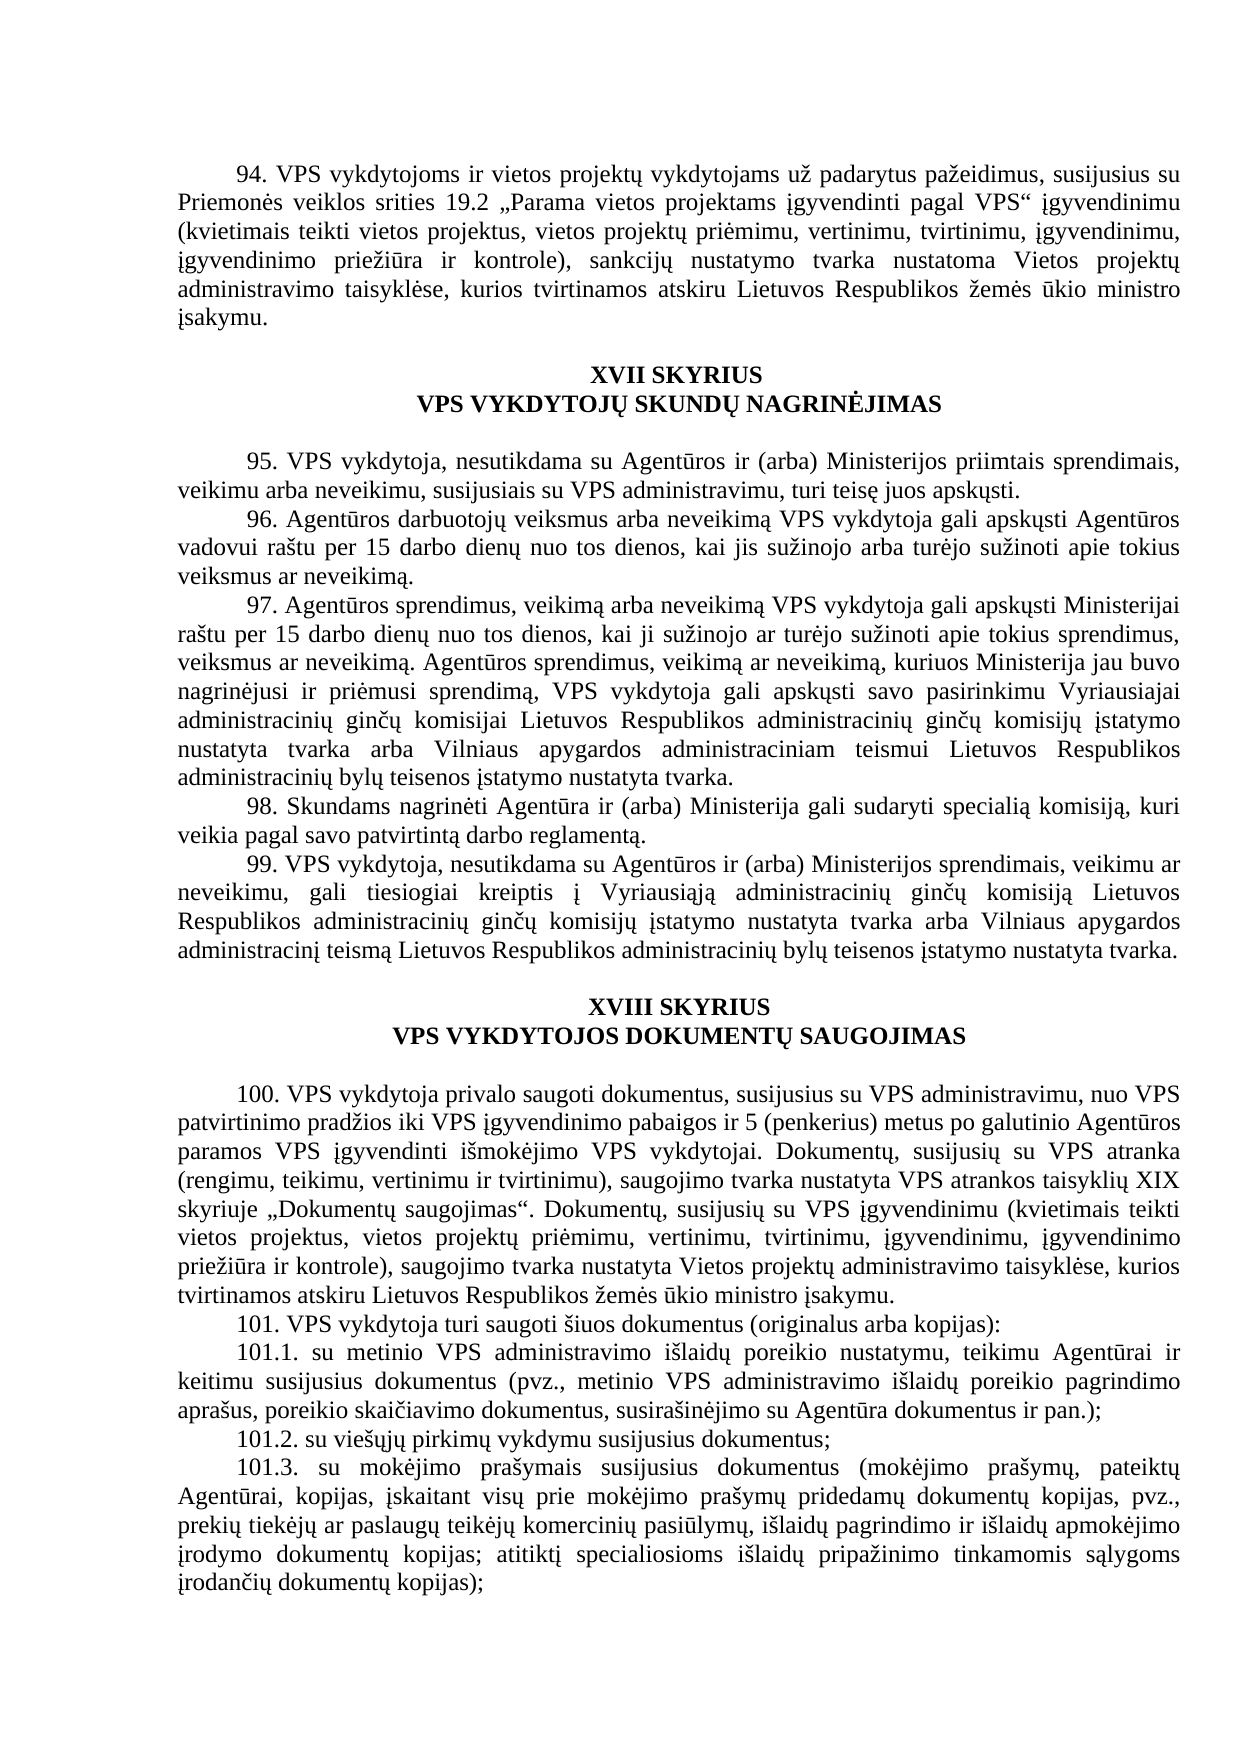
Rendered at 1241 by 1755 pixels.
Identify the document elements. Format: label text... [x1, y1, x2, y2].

text 101.2. su viešųjų pirkimų vykdymu susijusius dokumentus; [177, 1424, 1181, 1452]
text 94. VPS vykdytojoms ir vietos projektų vykdytojams už padarytus pažeidimus, susijusius su Priemonės veiklos srities 19.2 „Parama vietos projektams įgyvendinti pagal VPS“ įgyvendinimu (kvietimais teikti vietos projektus, vietos projektų priėmimu, vertinimu, tvirtinimu, įgyvendinimu, įgyvendinimo priežiūra ir kontrole), sankcijų nustatymo tvarka nustatoma Vietos projektų administravimo taisyklėse, kurios tvirtinamos atskiru Lietuvos Respublikos žemės ūkio ministro įsakymu. [177, 159, 1181, 331]
text XVIII SKYRIUS [177, 992, 1181, 1021]
text 101.1. su metinio VPS administravimo išlaidų poreikio nustatymu, teikimu Agentūrai ir keitimu susijusius dokumentus (pvz., metinio VPS administravimo išlaidų poreikio pagrindimo aprašus, poreikio skaičiavimo dokumentus, susirašinėjimo su Agentūra dokumentus ir pan.); [177, 1337, 1181, 1424]
text 98. Skundams nagrinėti Agentūra ir (arba) Ministerija gali sudaryti specialią komisiją, kuri veikia pagal savo patvirtintą darbo reglamentą. [177, 791, 1181, 849]
text 96. Agentūros darbuotojų veiksmus arba neveikimą VPS vykdytoja gali apskųsti Agentūros vadovui raštu per 15 darbo dienų nuo tos dienos, kai jis sužinojo arba turėjo sužinoti apie tokius veiksmus ar neveikimą. [177, 504, 1181, 590]
text 101. VPS vykdytoja turi saugoti šiuos dokumentus (originalus arba kopijas): [177, 1309, 1181, 1337]
text XVII SKYRIUS [177, 360, 1181, 389]
text VPS VYKDYTOJŲ SKUNDŲ NAGRINĖJIMAS [177, 389, 1181, 417]
text 97. Agentūros sprendimus, veikimą arba neveikimą VPS vykdytoja gali apskųsti Ministerijai raštu per 15 darbo dienų nuo tos dienos, kai ji sužinojo ar turėjo sužinoti apie tokius sprendimus, veiksmus ar neveikimą. Agentūros sprendimus, veikimą ar neveikimą, kuriuos Ministerija jau buvo nagrinėjusi ir priėmusi sprendimą, VPS vykdytoja gali apskųsti savo pasirinkimu Vyriausiajai administracinių ginčų komisijai Lietuvos Respublikos administracinių ginčų komisijų įstatymo nustatyta tvarka arba Vilniaus apygardos administraciniam teismui Lietuvos Respublikos administracinių bylų teisenos įstatymo nustatyta tvarka. [177, 590, 1181, 791]
text 101.3. su mokėjimo prašymais susijusius dokumentus (mokėjimo prašymų, pateiktų Agentūrai, kopijas, įskaitant visų prie mokėjimo prašymų pridedamų dokumentų kopijas, pvz., prekių tiekėjų ar paslaugų teikėjų komercinių pasiūlymų, išlaidų pagrindimo ir išlaidų apmokėjimo įrodymo dokumentų kopijas; atitiktį specialiosioms išlaidų pripažinimo tinkamomis sąlygoms įrodančių dokumentų kopijas); [177, 1452, 1181, 1596]
text 99. VPS vykdytoja, nesutikdama su Agentūros ir (arba) Ministerijos sprendimais, veikimu ar neveikimu, gali tiesiogiai kreiptis į Vyriausiąją administracinių ginčų komisiją Lietuvos Respublikos administracinių ginčų komisijų įstatymo nustatyta tvarka arba Vilniaus apygardos administracinį teismą Lietuvos Respublikos administracinių bylų teisenos įstatymo nustatyta tvarka. [177, 849, 1181, 964]
text VPS VYKDYTOJOS DOKUMENTŲ SAUGOJIMAS [177, 1021, 1181, 1050]
text 95. VPS vykdytoja, nesutikdama su Agentūros ir (arba) Ministerijos priimtais sprendimais, veikimu arba neveikimu, susijusiais su VPS administravimu, turi teisę juos apskųsti. [177, 446, 1181, 504]
text 100. VPS vykdytoja privalo saugoti dokumentus, susijusius su VPS administravimu, nuo VPS patvirtinimo pradžios iki VPS įgyvendinimo pabaigos ir 5 (penkerius) metus po galutinio Agentūros paramos VPS įgyvendinti išmokėjimo VPS vykdytojai. Dokumentų, susijusių su VPS atranka (rengimu, teikimu, vertinimu ir tvirtinimu), saugojimo tvarka nustatyta VPS atrankos taisyklių XIX skyriuje „Dokumentų saugojimas“. Dokumentų, susijusių su VPS įgyvendinimu (kvietimais teikti vietos projektus, vietos projektų priėmimu, vertinimu, tvirtinimu, įgyvendinimu, įgyvendinimo priežiūra ir kontrole), saugojimo tvarka nustatyta Vietos projektų administravimo taisyklėse, kurios tvirtinamos atskiru Lietuvos Respublikos žemės ūkio ministro įsakymu. [177, 1079, 1181, 1309]
